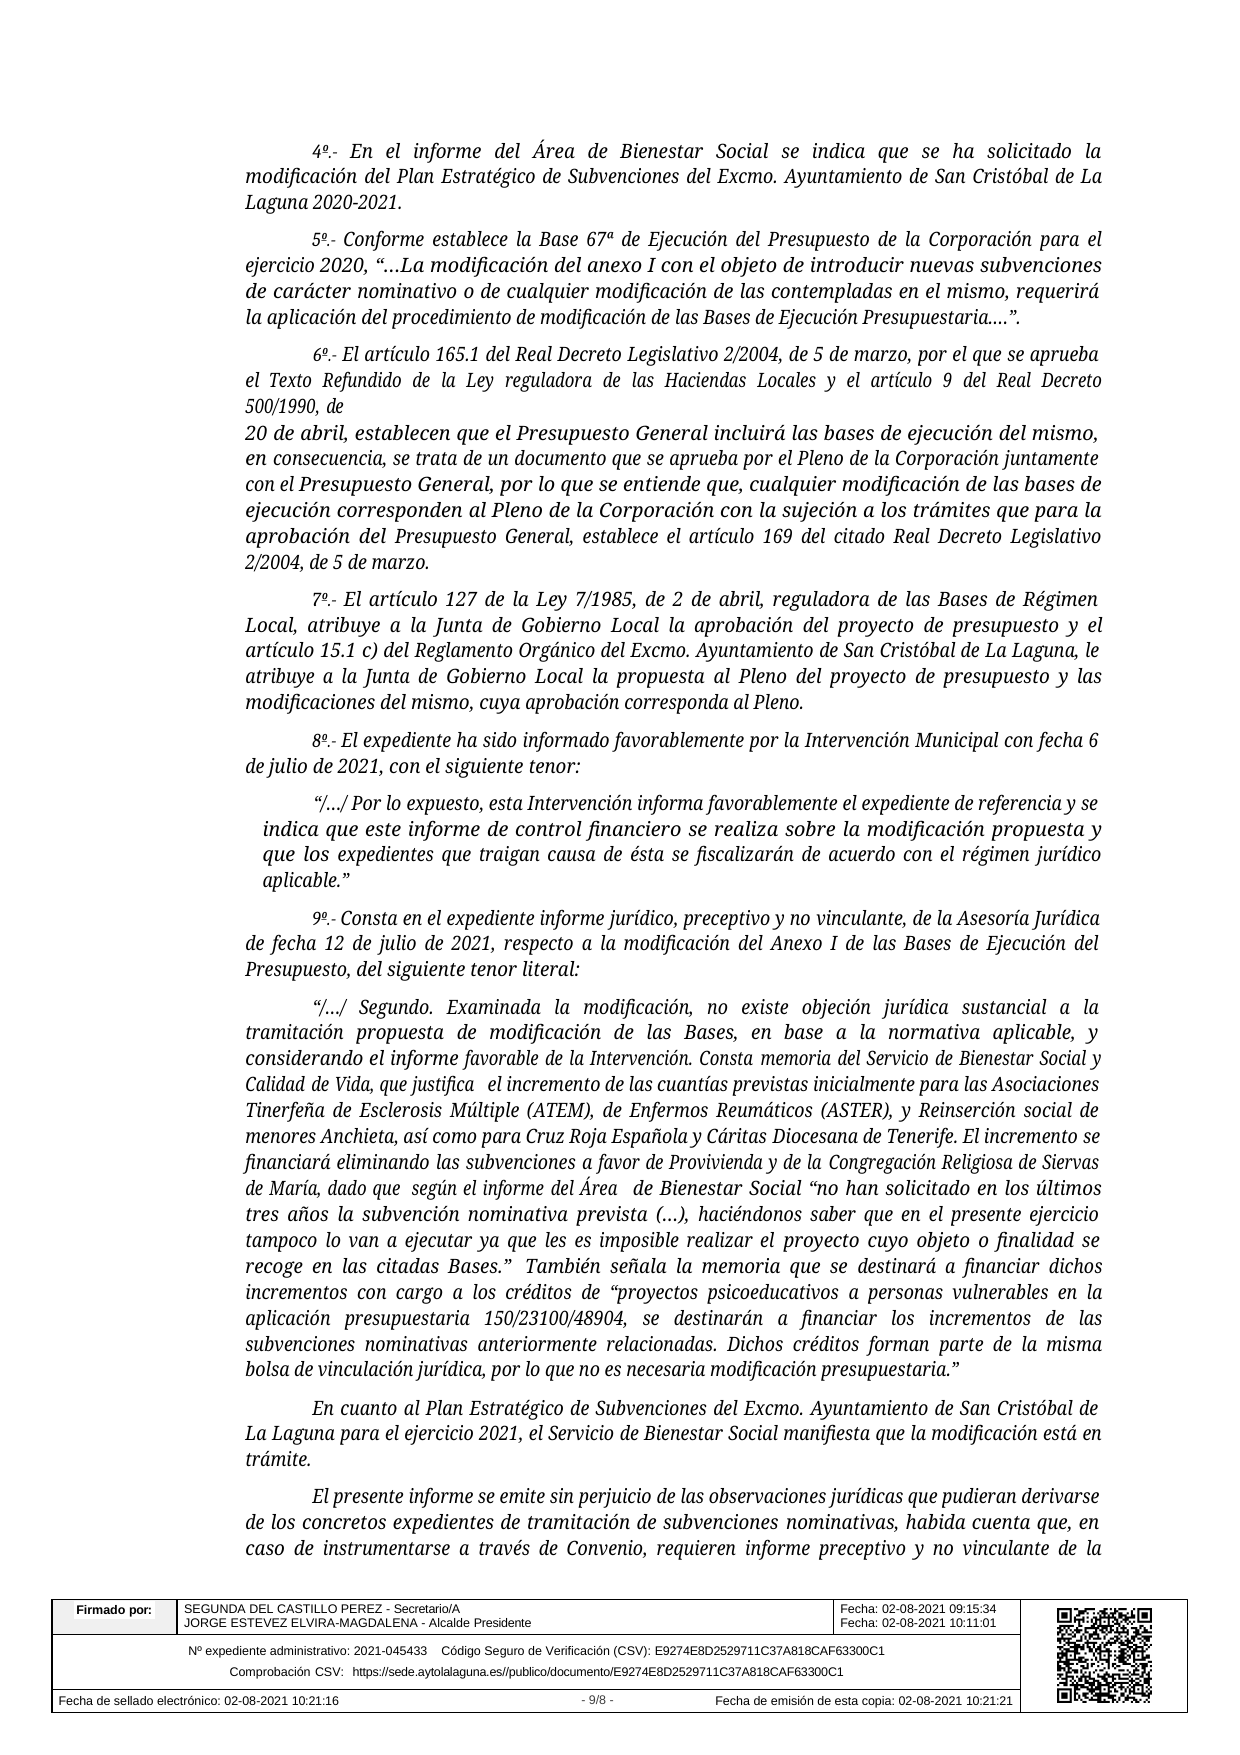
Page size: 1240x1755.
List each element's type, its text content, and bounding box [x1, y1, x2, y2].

text “/…/ Segundo. Examinada la modificación, no existe objeción jurídica sustancial a la tramitación propuesta de modificación de las Bases, en base a la normativa aplicable, y considerando el informe favorable de la Intervención. Consta memoria del Servicio de Bienestar Social y Calidad de Vida, que justifica el incremento de las cuantías previstas inicialmente para las Asociaciones Tinerfeña de Esclerosis Múltiple (ATEM), de Enfermos Reumáticos (ASTER), y Reinserción social de menores Anchieta, así como para Cruz Roja Española y Cáritas Diocesana de Tenerife. El incremento se financiará eliminando las subvenciones a favor de Provivienda y de la Congregación Religiosa de Siervas de María, dado que según el informe del Área de Bienestar Social “no han solicitado en los últimos tres años la subvención nominativa prevista (…), haciéndonos saber que en el presente ejercicio tampoco lo van a ejecutar ya que les es imposible realizar el proyecto cuyo objeto o finalidad se recoge en las citadas Bases.” También señala la memoria que se destinará a financiar dichos incrementos con cargo a los créditos de “proyectos psicoeducativos a personas vulnerables en la aplicación presupuestaria 150/23100/48904, se destinarán a financiar los incrementos de las subvenciones nominativas anteriormente relacionadas. Dichos créditos forman parte de la misma bolsa de vinculación jurídica, por lo que no es necesaria modificación presupuestaria.” [245, 994, 1102, 1383]
text 20 de abril, establecen que el Presupuesto General incluirá las bases de ejecución del mismo, en consecuencia, se trata de un documento que se aprueba por el Pleno de la Corporación juntamente con el Presupuesto General, por lo que se entiende que, cualquier modificación de las bases de ejecución corresponden al Pleno de la Corporación con la sujeción a los trámites que para la aprobación del Presupuesto General, establece el artículo 169 del citado Real Decreto Legislativo 2/2004, de 5 de marzo. [245, 419, 1102, 575]
text 9º.- Consta en el expediente informe jurídico, preceptivo y no vinculante, de la Asesoría Jurídica de fecha 12 de julio de 2021, respecto a la modificación del Anexo I de las Bases de Ejecución del Presupuesto, del siguiente tenor literal: [245, 905, 1102, 983]
text “/…/ Por lo expuesto, esta Intervención informa favorablemente el expediente de referencia y se indica que este informe de control financiero se realiza sobre la modificación propuesta y que los expedientes que traigan causa de ésta se fiscalizarán de acuerdo con el régimen jurídico aplicable.” [262, 790, 1102, 894]
text 6º.- El artículo 165.1 del Real Decreto Legislativo 2/2004, de 5 de marzo, por el que se aprueba el Texto Refundido de la Ley reguladora de las Haciendas Locales y el artículo 9 del Real Decreto 500/1990, de [245, 341, 1102, 419]
text 5º.- Conforme establece la Base 67ª de Ejecución del Presupuesto de la Corporación para el ejercicio 2020, “…La modificación del anexo I con el objeto de introducir nuevas subvenciones de carácter nominativo o de cualquier modificación de las contempladas en el mismo, requerirá la aplicación del procedimiento de modificación de las Bases de Ejecución Presupuestaria.…”. [245, 226, 1102, 330]
text 8º.- El expediente ha sido informado favorablemente por la Intervención Municipal con fecha 6 de julio de 2021, con el siguiente tenor: [245, 726, 1102, 779]
text El presente informe se emite sin perjuicio de las observaciones jurídicas que pudieran derivarse de los concretos expedientes de tramitación de subvenciones nominativas, habida cuenta que, en caso de instrumentarse a través de Convenio, requieren informe preceptivo y no vinculante de la [245, 1483, 1102, 1561]
text 7º.- El artículo 127 de la Ley 7/1985, de 2 de abril, reguladora de las Bases de Régimen Local, atribuye a la Junta de Gobierno Local la aprobación del proyecto de presupuesto y el artículo 15.1 c) del Reglamento Orgánico del Excmo. Ayuntamiento de San Cristóbal de La Laguna, le atribuye a la Junta de Gobierno Local la propuesta al Pleno del proyecto de presupuesto y las modificaciones del mismo, cuya aprobación corresponda al Pleno. [245, 586, 1102, 716]
text 4º.- En el informe del Área de Bienestar Social se indica que se ha solicitado la modificación del Plan Estratégico de Subvenciones del Excmo. Ayuntamiento de San Cristóbal de La Laguna 2020-2021. [245, 138, 1102, 215]
text En cuanto al Plan Estratégico de Subvenciones del Excmo. Ayuntamiento de San Cristóbal de La Laguna para el ejercicio 2021, el Servicio de Bienestar Social manifiesta que la modificación está en trámite. [245, 1394, 1102, 1472]
